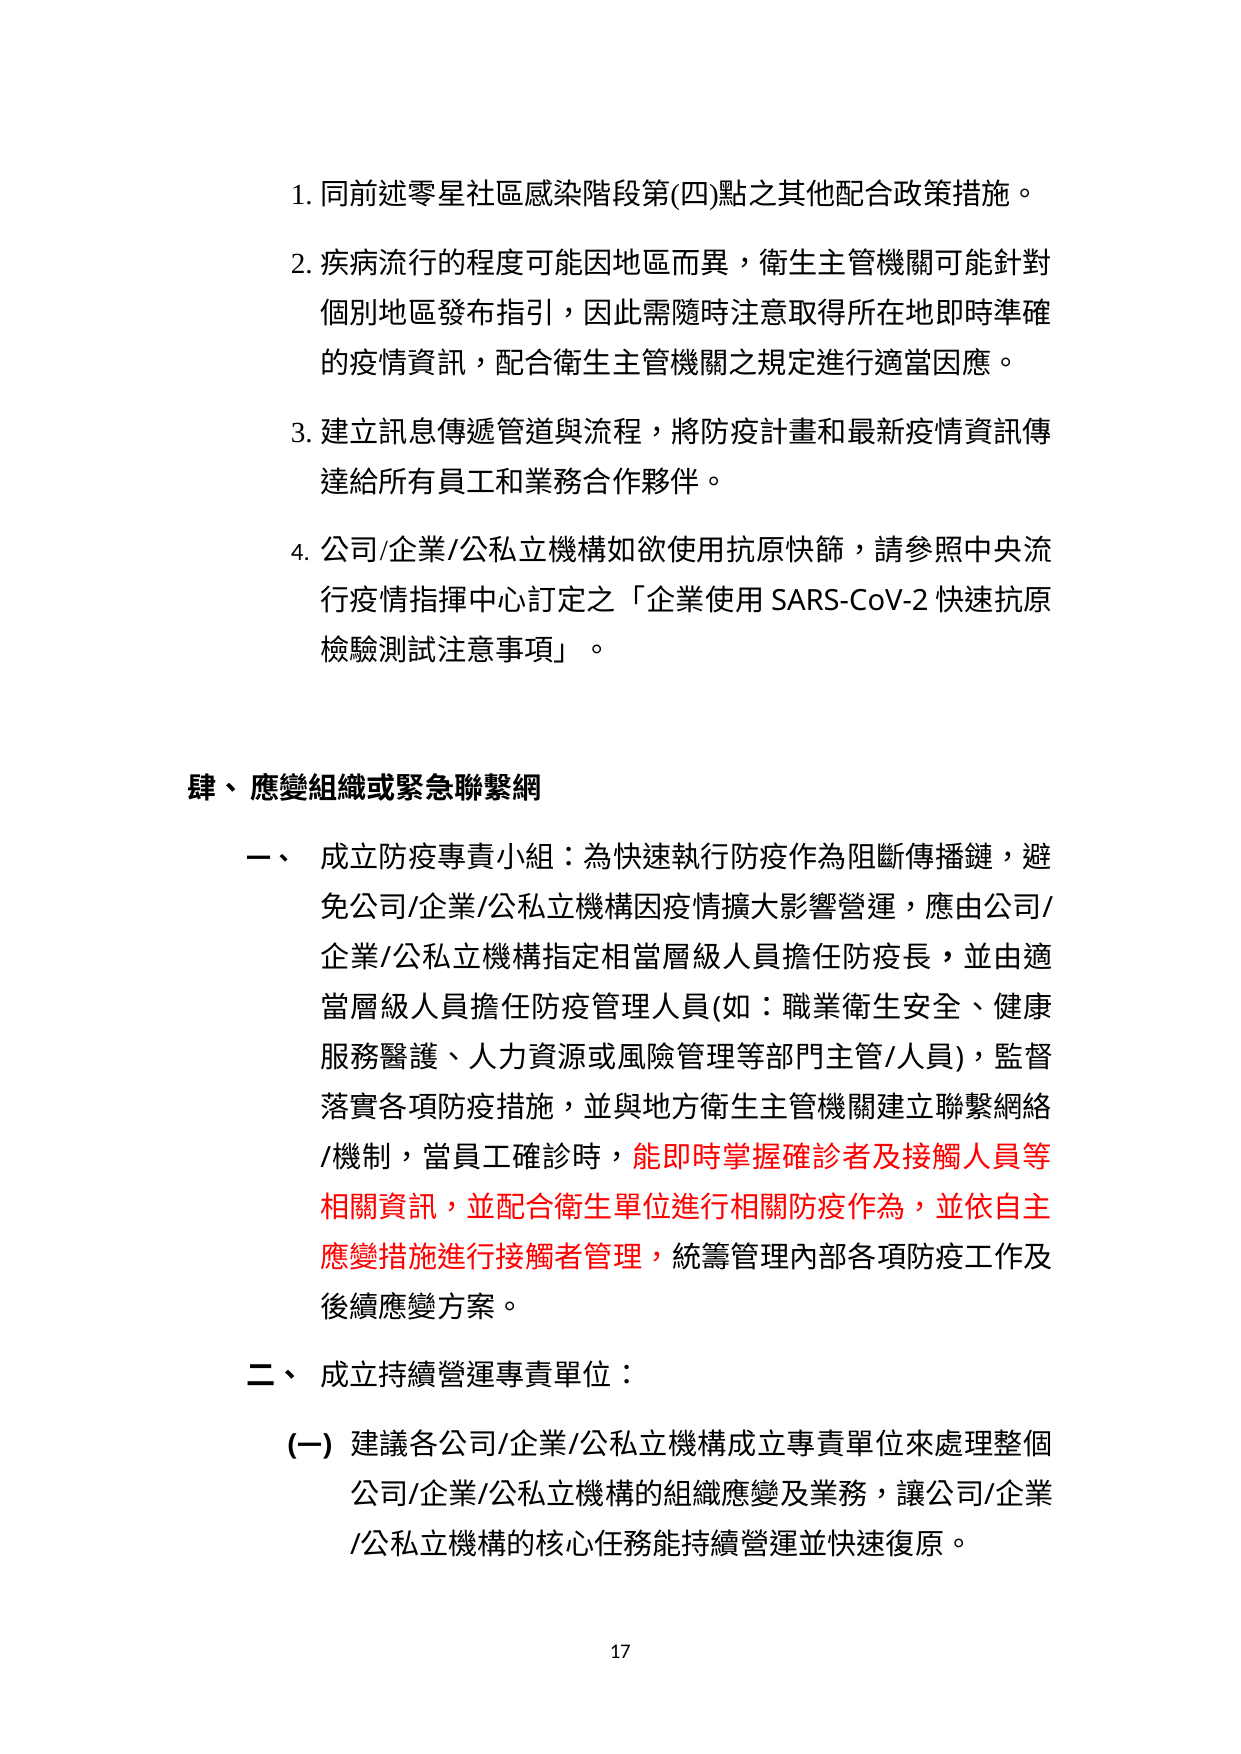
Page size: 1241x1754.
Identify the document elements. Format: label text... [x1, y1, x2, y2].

subtitle 應變組織或緊急聯繫網 [187, 758, 1053, 808]
list 成立持續營運專責單位： [246, 1346, 1053, 1396]
list 疾病流行的程度可能因地區而異，衛生主管機關可能針對個別地區發布指引，因此需隨時注意取得所在地即時準確的疫情資訊，配合衛生主管機關之規定進行適當因應。 [291, 233, 1053, 383]
list 成立防疫專責小組：為快速執行防疫作為阻斷傳播鏈，避免公司/企業/公私立機構因疫情擴大影響營運，應由公司/企業/公私立機構指定相當層級人員擔任防疫長，並由適當層級人員擔任防疫管理人員(如：職業衛生安全、健康服務醫護、人力資源或風險管理等部門主管/人員)，監督落實各項防疫措施，並與地方衛生主管機關建立聯繫網絡/機制，當員工確診時，能即時掌握確診者及接觸人員等相關資訊，並配合衛生單位進行相關防疫作為，並依自主應變措施進行接觸者管理，統籌管理內部各項防疫工作及後續應變方案。 [246, 827, 1053, 1327]
list 同前述零星社區感染階段第(四)點之其他配合政策措施。 [291, 164, 1053, 214]
list 建立訊息傳遞管道與流程，將防疫計畫和最新疫情資訊傳達給所有員工和業務合作夥伴。 [291, 402, 1053, 502]
list 公司/企業/公私立機構如欲使用抗原快篩，請參照中央流行疫情指揮中心訂定之「企業使用SARS-CoV-2快速抗原檢驗測試注意事項」。 [291, 521, 1053, 671]
list 建議各公司/企業/公私立機構成立專責單位來處理整個公司/企業/公私立機構的組織應變及業務，讓公司/企業/公私立機構的核心任務能持續營運並快速復原。 [287, 1414, 1053, 1564]
